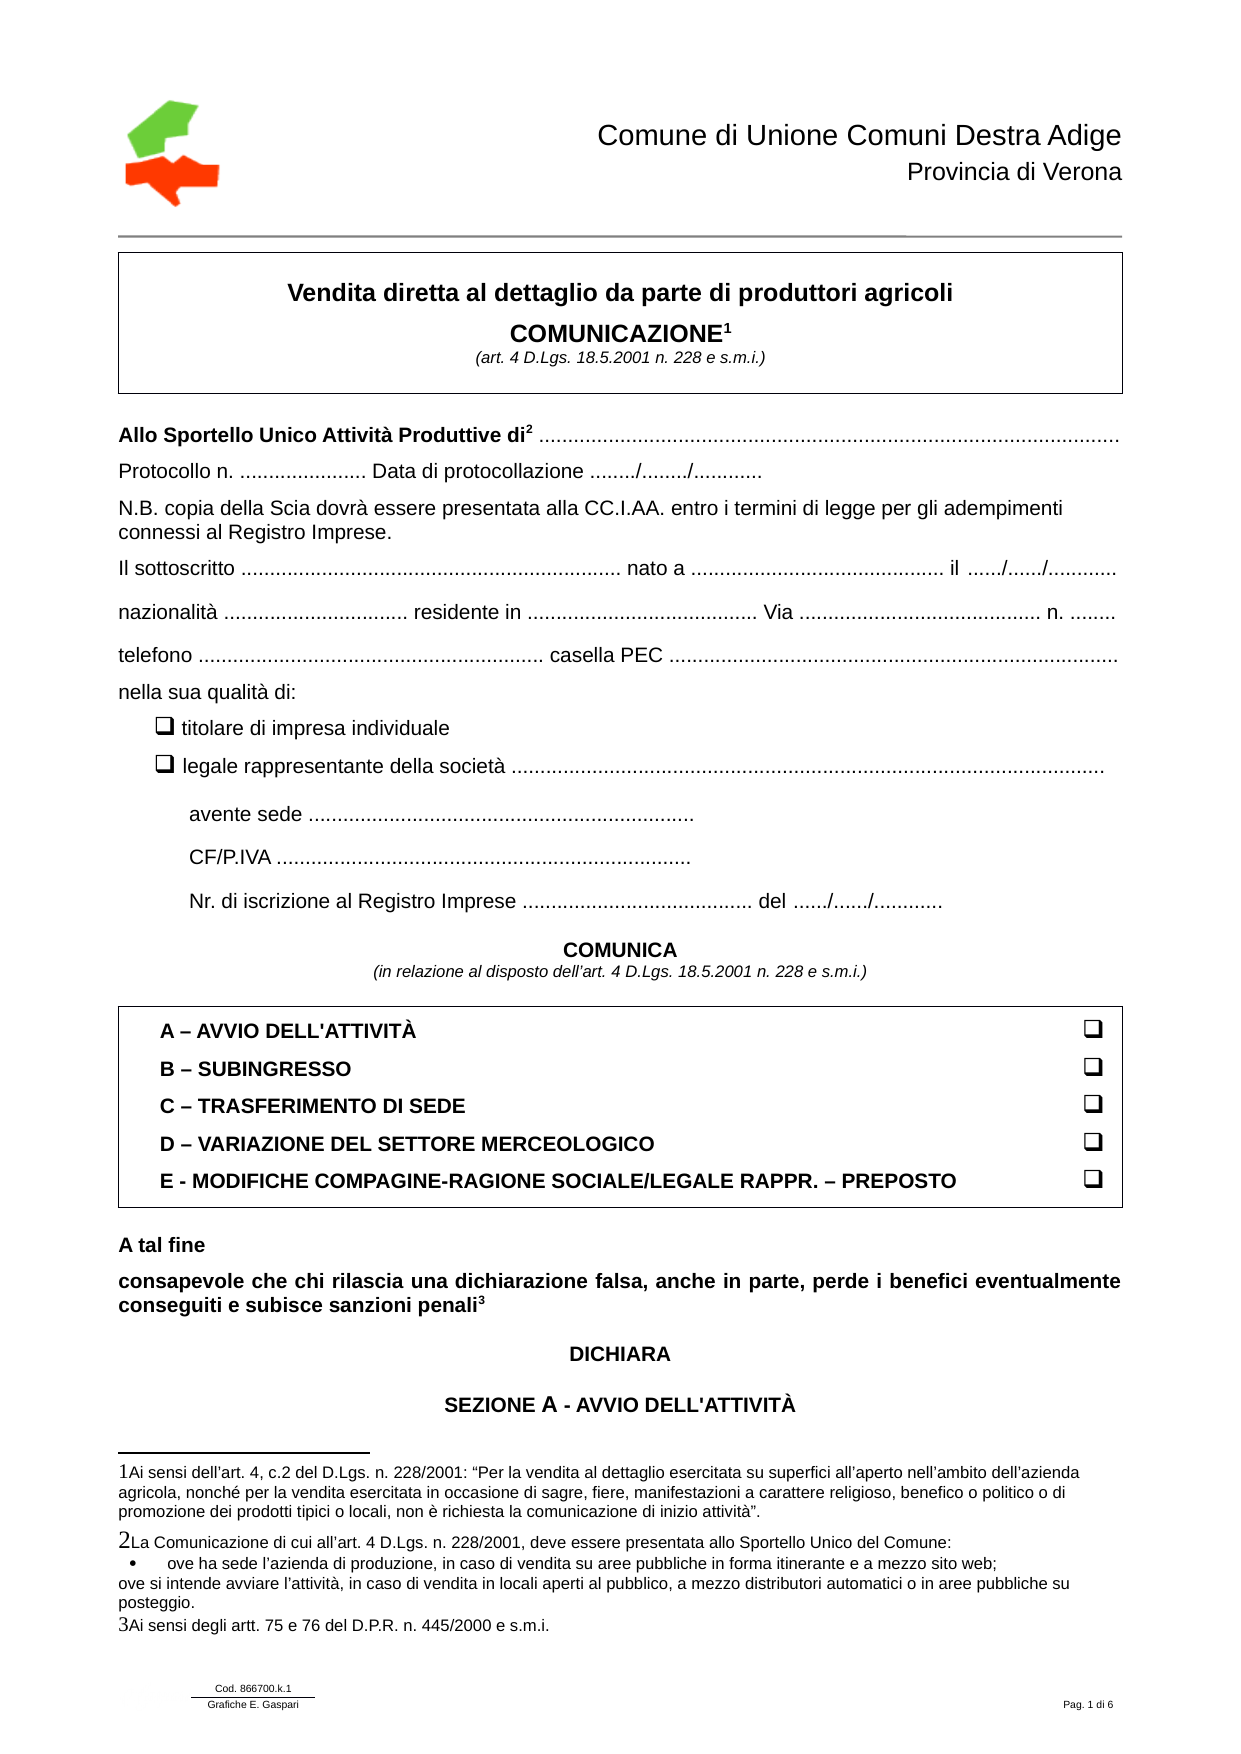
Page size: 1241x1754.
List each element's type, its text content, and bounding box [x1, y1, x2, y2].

text telefono ............................................................ casella PEC .............................................................................. [118, 643, 1122, 667]
text  legale rappresentante della società ....................................................................................................... [153, 754, 1122, 779]
text (in relazione al disposto dell’art. 4 D.Lgs. 18.5.2001 n. 228 e s.m.i.) [118, 962, 1122, 981]
text nella sua qualità di: [118, 680, 1122, 704]
text nazionalità ................................ residente in ........................................ Via .......................................... n. ........ [118, 599, 1122, 623]
text ove si intende avviare l’attività, in caso di vendita in locali aperti al pubblico, a mezzo distributori automatici o in aree pubbliche su posteggio. [118, 1573, 1122, 1612]
text N.B. copia della Scia dovrà essere presentata alla CC.I.AA. entro i termini di legge per gli adempimenti connessi al Registro Imprese. [118, 496, 1122, 543]
text Ai sensi degli artt. 75 e 76 del D.P.R. n. 445/2000 e s.m.i. [118, 1612, 1122, 1636]
picture [122, 87, 224, 219]
text DICHIARA [118, 1342, 1122, 1366]
table_header Vendita diretta al dettaglio da parte di produttori agricoli COMUNICAZIONE (art. 4 D.Lgs. 18.5.2001 n. 228 e s.m.i.) [119, 253, 1122, 392]
text CF/P.IVA ........................................................................ [189, 845, 1122, 869]
text  titolare di impresa individuale [153, 716, 1122, 741]
text Nr. di iscrizione al Registro Imprese ........................................ del ....../....../............ [189, 889, 1122, 913]
text Comune di Unione Comuni Destra Adige [224, 118, 1122, 152]
text Provincia di Verona [224, 157, 1122, 185]
text Allo Sportello Unico Attività Produttive di [118, 423, 1122, 447]
text Il sottoscritto .................................................................. nato a ............................................ il ....../....../............ [118, 556, 1122, 580]
table_header A – AVVIO DELL'ATTIVITÀ  B – SUBINGRESSO  C – TRASFERIMENTO DI SEDE  D – VARIAZIONE DEL SETTORE MERCEOLOGICO  E - MODIFICHE COMPAGINE-RAGIONE SOCIALE/LEGALE RAPPR. – PREPOSTO  [119, 1007, 1122, 1207]
text COMUNICA [118, 938, 1122, 962]
list ove ha sede l’azienda di produzione, in caso di vendita su aree pubbliche in forma itinerante e a mezzo sito web; [130, 1554, 1122, 1573]
text avente sede ................................................................... [189, 801, 1122, 825]
text consapevole che chi rilascia una dichiarazione falsa, anche in parte, perde i benefici eventualmente conseguiti e subisce sanzioni penali [118, 1269, 1122, 1317]
text Protocollo n. ...................... Data di protocollazione ......../......../............ [118, 459, 1122, 483]
text SEZIONE A - AVVIO DELL'ATTIVITÀ [118, 1391, 1122, 1417]
text La Comunicazione di cui all’art. 4 D.Lgs. n. 228/2001, deve essere presentata allo Sportello Unico del Comune: [118, 1525, 1122, 1554]
text A tal fine [118, 1233, 1122, 1257]
